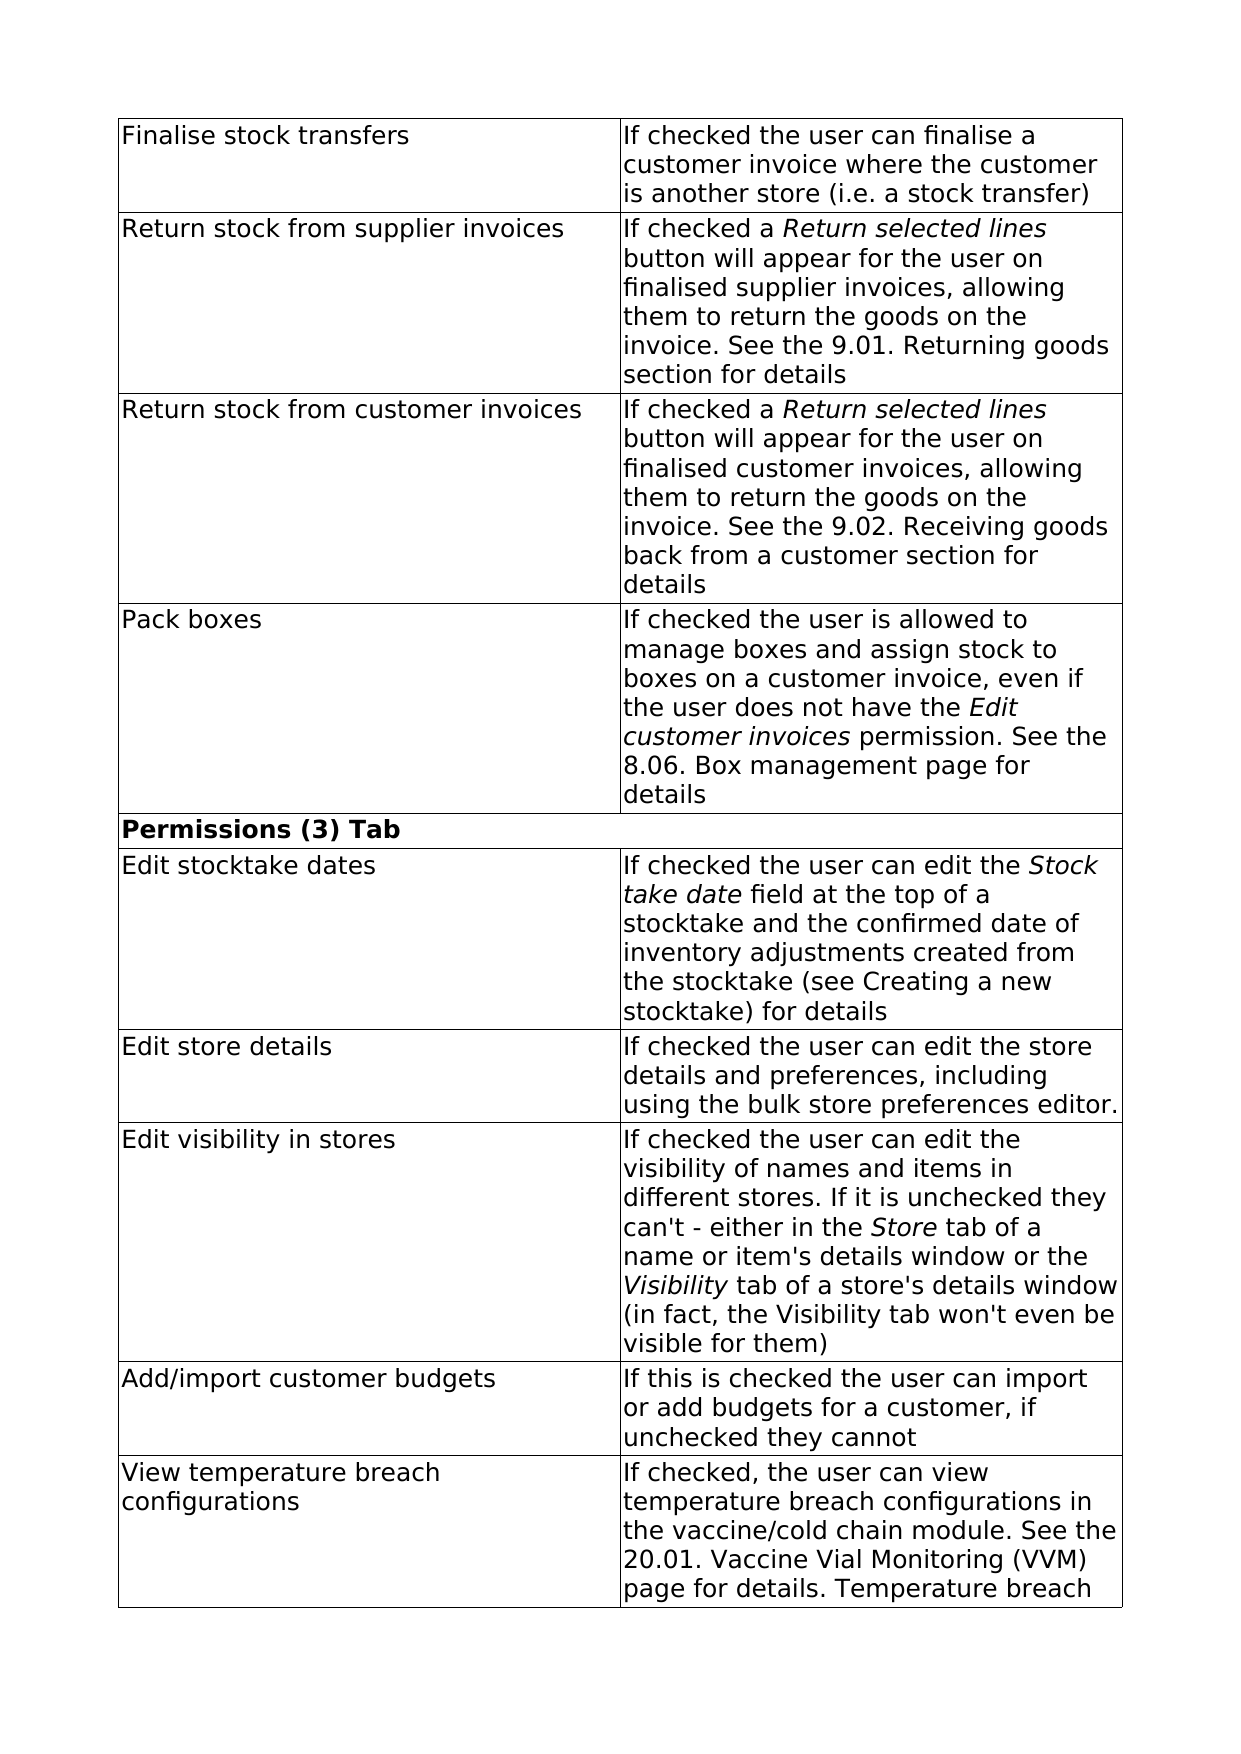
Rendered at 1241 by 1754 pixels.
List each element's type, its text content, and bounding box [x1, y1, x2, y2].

table_cell Finalise stock transfers [119, 119, 620, 212]
table_cell If checked a Return selected lines button will appear for the user on finalised supplier invoices, allowing them to return the goods on the invoice. See the 9.01. Returning goods section for details [621, 213, 1122, 392]
table_cell If checked the user can edit the Stock take date field at the top of a stocktake and the confirmed date of inventory adjustments created from the stocktake (see Creating a new stocktake) for details [621, 849, 1122, 1029]
table_cell Edit stocktake dates [119, 849, 620, 1029]
table_cell Pack boxes [119, 604, 620, 813]
table_cell Return stock from customer invoices [119, 394, 620, 603]
table_cell If checked the user can finalise a customer invoice where the customer is another store (i.e. a stock transfer) [621, 119, 1122, 212]
table_cell Permissions (3) Tab [119, 814, 1122, 848]
table_cell If checked the user can edit the store details and preferences, including using the bulk store preferences editor. [621, 1030, 1122, 1122]
table_cell Edit visibility in stores [119, 1123, 620, 1361]
table_cell If checked the user is allowed to manage boxes and assign stock to boxes on a customer invoice, even if the user does not have the Edit customer invoices permission. See the 8.06. Box management page for details [621, 604, 1122, 813]
table_cell Edit store details [119, 1030, 620, 1122]
table_cell Return stock from supplier invoices [119, 213, 620, 392]
table_cell If checked the user can edit the visibility of names and items in different stores. If it is unchecked they can't - either in the Store tab of a name or item's details window or the Visibility tab of a store's details window (in fact, the Visibility tab won't even be visible for them) [621, 1123, 1122, 1361]
table_cell If checked, the user can view temperature breach configurations in the vaccine/cold chain module. See the 20.01. Vaccine Vial Monitoring (VVM) page for details. Temperature breach [621, 1456, 1122, 1607]
table_cell If this is checked the user can import or add budgets for a customer, if unchecked they cannot [621, 1362, 1122, 1455]
table_cell View temperature breach configurations [119, 1456, 620, 1607]
table_cell If checked a Return selected lines button will appear for the user on finalised customer invoices, allowing them to return the goods on the invoice. See the 9.02. Receiving goods back from a customer section for details [621, 394, 1122, 603]
table_cell Add/import customer budgets [119, 1362, 620, 1455]
